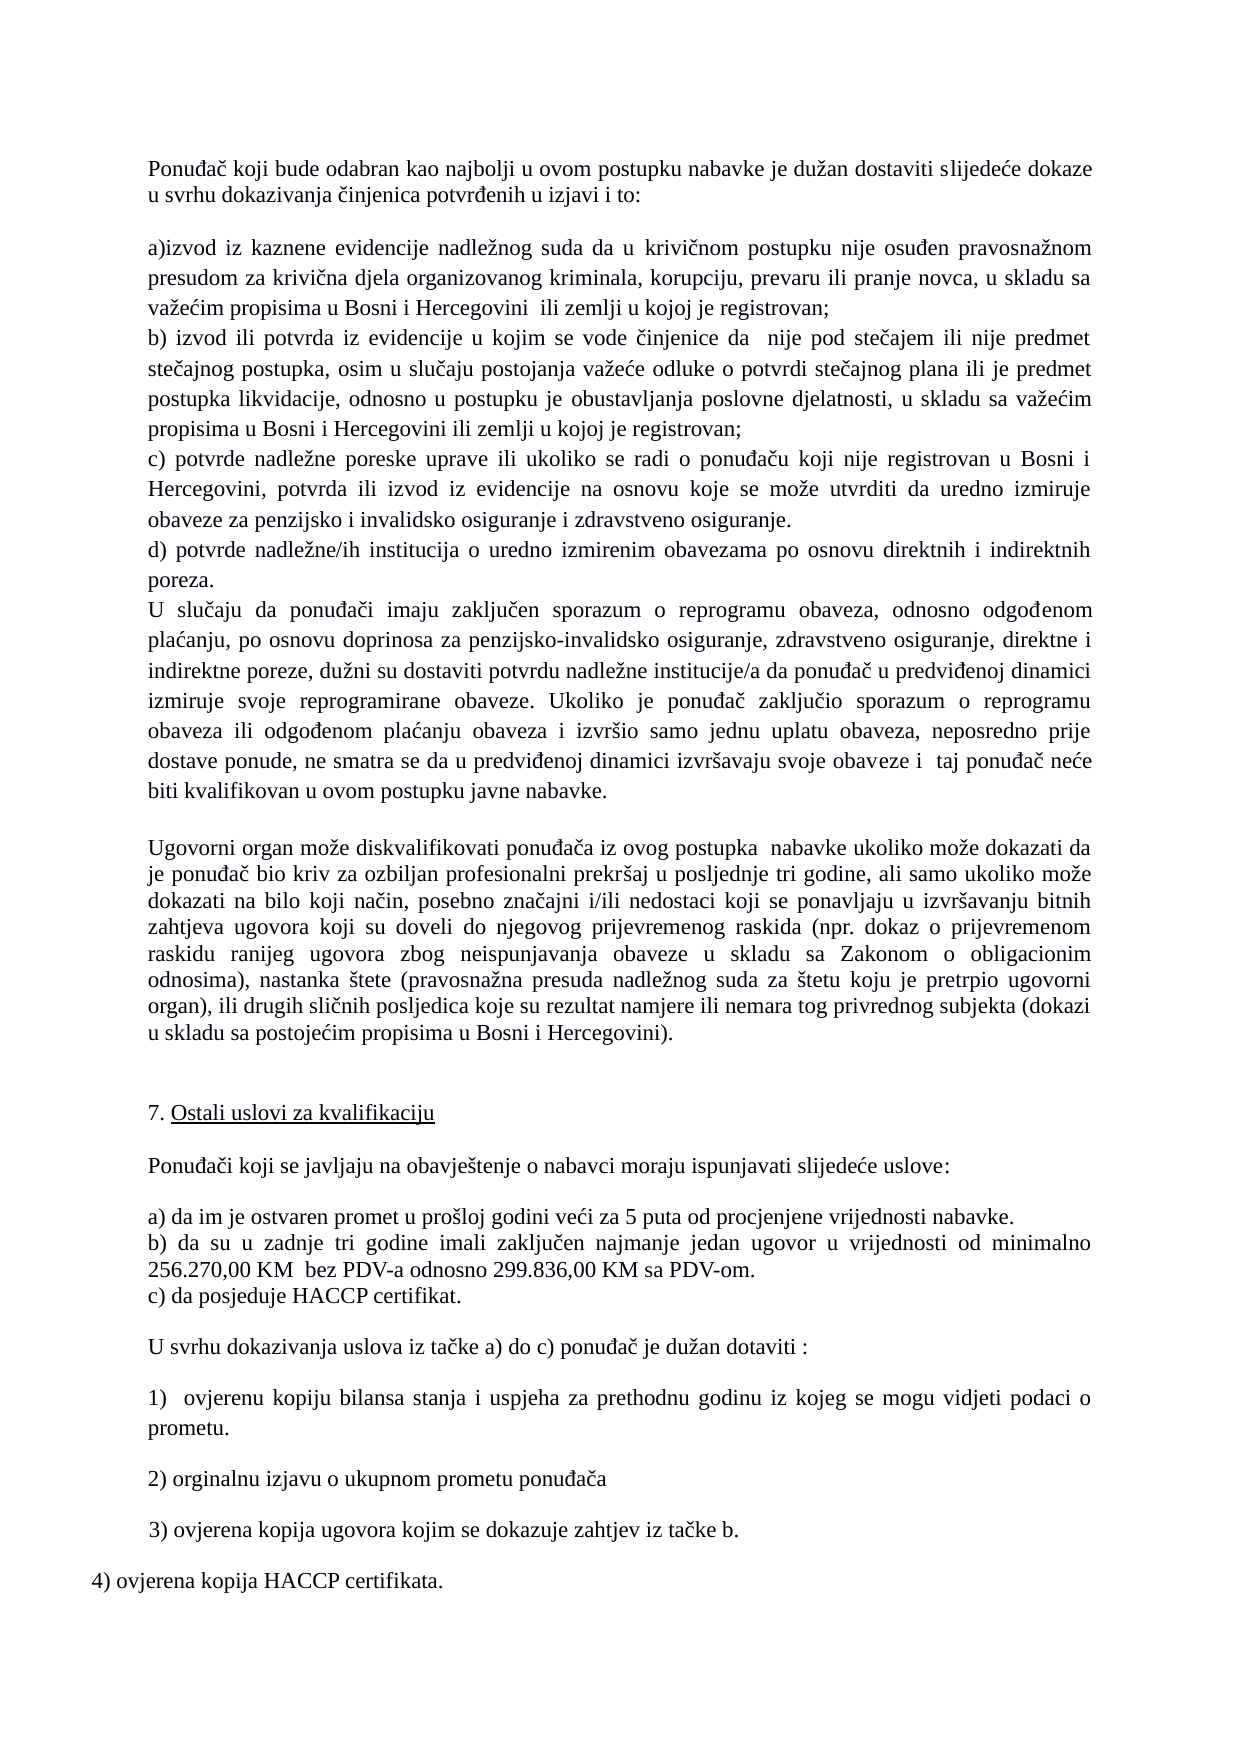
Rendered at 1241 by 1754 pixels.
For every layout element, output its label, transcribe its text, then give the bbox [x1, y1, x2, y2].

text 2) orginalnu izjavu o ukupnom prometu ponuđača [148, 1466, 1093, 1492]
text b) izvod ili potvrda iz evidencije u kojim se vode činjenice da nije pod stečajem ili nije predmet stečajnog postupka, osim u slučaju postojanja važeće odluke o potvrdi stečajnog plana ili je predmet postupka likvidacije, odnosno u postupku je obustavljanja poslovne djelatnosti, u skladu sa važećim propisima u Bosni i Hercegovini ili zemlji u kojoj je registrovan; [148, 324, 1093, 441]
text U slučaju da ponuđači imaju zaključen sporazum o reprogramu obaveza, odnosno odgođenom plaćanju, po osnovu doprinosa za penzijsko-invalidsko osiguranje, zdravstveno osiguranje, direktne i indirektne poreze, dužni su dostaviti potvrdu nadležne institucije/a da ponuđač u predviđenoj dinamici izmiruje svoje reprogramirane obaveze. Ukoliko je ponuđač zaključio sporazum o reprogramu obaveza ili odgođenom plaćanju obaveza i izvršio samo jednu uplatu obaveza, neposredno prije dostave ponude, ne smatra se da u predviđenoj dinamici izvršavaju svoje obaveze i taj ponuđač neće biti kvalifikovan u ovom postupku javne nabavke. [148, 596, 1093, 804]
text a) da im je ostvaren promet u prošloj godini veći za 5 puta od procjenjene vrijednosti nabavke. [148, 1203, 1093, 1229]
text c) potvrde nadležne poreske uprave ili ukoliko se radi o ponuđaču koji nije registrovan u Bosni i Hercegovini, potvrda ili izvod iz evidencije na osnovu koje se može utvrditi da uredno izmiruje obaveze za penzijsko i invalidsko osiguranje i zdravstveno osiguranje. [148, 445, 1093, 532]
text d) potvrde nadležne/ih institucija o uredno izmirenim obavezama po osnovu direktnih i indirektnih poreza. [148, 536, 1093, 592]
text 7. Ostali uslovi za kvalifikaciju [148, 1099, 1093, 1126]
text 3) ovjerena kopija ugovora kojim se dokazuje zahtjev iz tačke b. [91, 1517, 1093, 1543]
text 1) ovjerenu kopiju bilansa stanja i uspjeha za prethodnu godinu iz kojeg se mogu vidjeti podaci o prometu. [148, 1384, 1093, 1441]
text Ponuđači koji se javljaju na obavještenje o nabavci moraju ispunjavati slijedeće uslove: [91, 1152, 1093, 1178]
text U svrhu dokazivanja uslova iz tačke a) do c) ponuđač je dužan dotaviti : [91, 1333, 1093, 1359]
text b) da su u zadnje tri godine imali zaključen najmanje jedan ugovor u vrijednosti od minimalno 256.270,00 KM bez PDV-a odnosno 299.836,00 KM sa PDV-om. [148, 1229, 1093, 1282]
text Ponuđač koji bude odabran kao najbolji u ovom postupku nabavke je dužan dostaviti slijedeće dokaze u svrhu dokazivanja činjenica potvrđenih u izjavi i to: [148, 155, 1093, 207]
text 4) ovjerena kopija HACCP certifikata. [91, 1568, 1093, 1594]
text a)izvod iz kaznene evidencije nadležnog suda da u krivičnom postupku nije osuđen pravosnažnom presudom za krivična djela organizovanog kriminala, korupciju, prevaru ili pranje novca, u skladu sa važećim propisima u Bosni i Hercegovini ili zemlji u kojoj je registrovan; [148, 234, 1093, 321]
text Ugovorni organ može diskvalifikovati ponuđača iz ovog postupka nabavke ukoliko može dokazati da je ponuđač bio kriv za ozbiljan profesionalni prekršaj u posljednje tri godine, ali samo ukoliko može dokazati na bilo koji način, posebno značajni i/ili nedostaci koji se ponavljaju u izvršavanju bitnih zahtjeva ugovora koji su doveli do njegovog prijevremenog raskida (npr. dokaz o prijevremenom raskidu ranijeg ugovora zbog neispunjavanja obaveze u skladu sa Zakonom o obligacionim odnosima), nastanka štete (pravosnažna presuda nadležnog suda za štetu koju je pretrpio ugovorni organ), ili drugih sličnih posljedica koje su rezultat namjere ili nemara tog privrednog subjekta (dokazi u skladu sa postojećim propisima u Bosni i Hercegovini). [148, 834, 1093, 1045]
text c) da posjeduje HACCP certifikat. [148, 1282, 1093, 1308]
